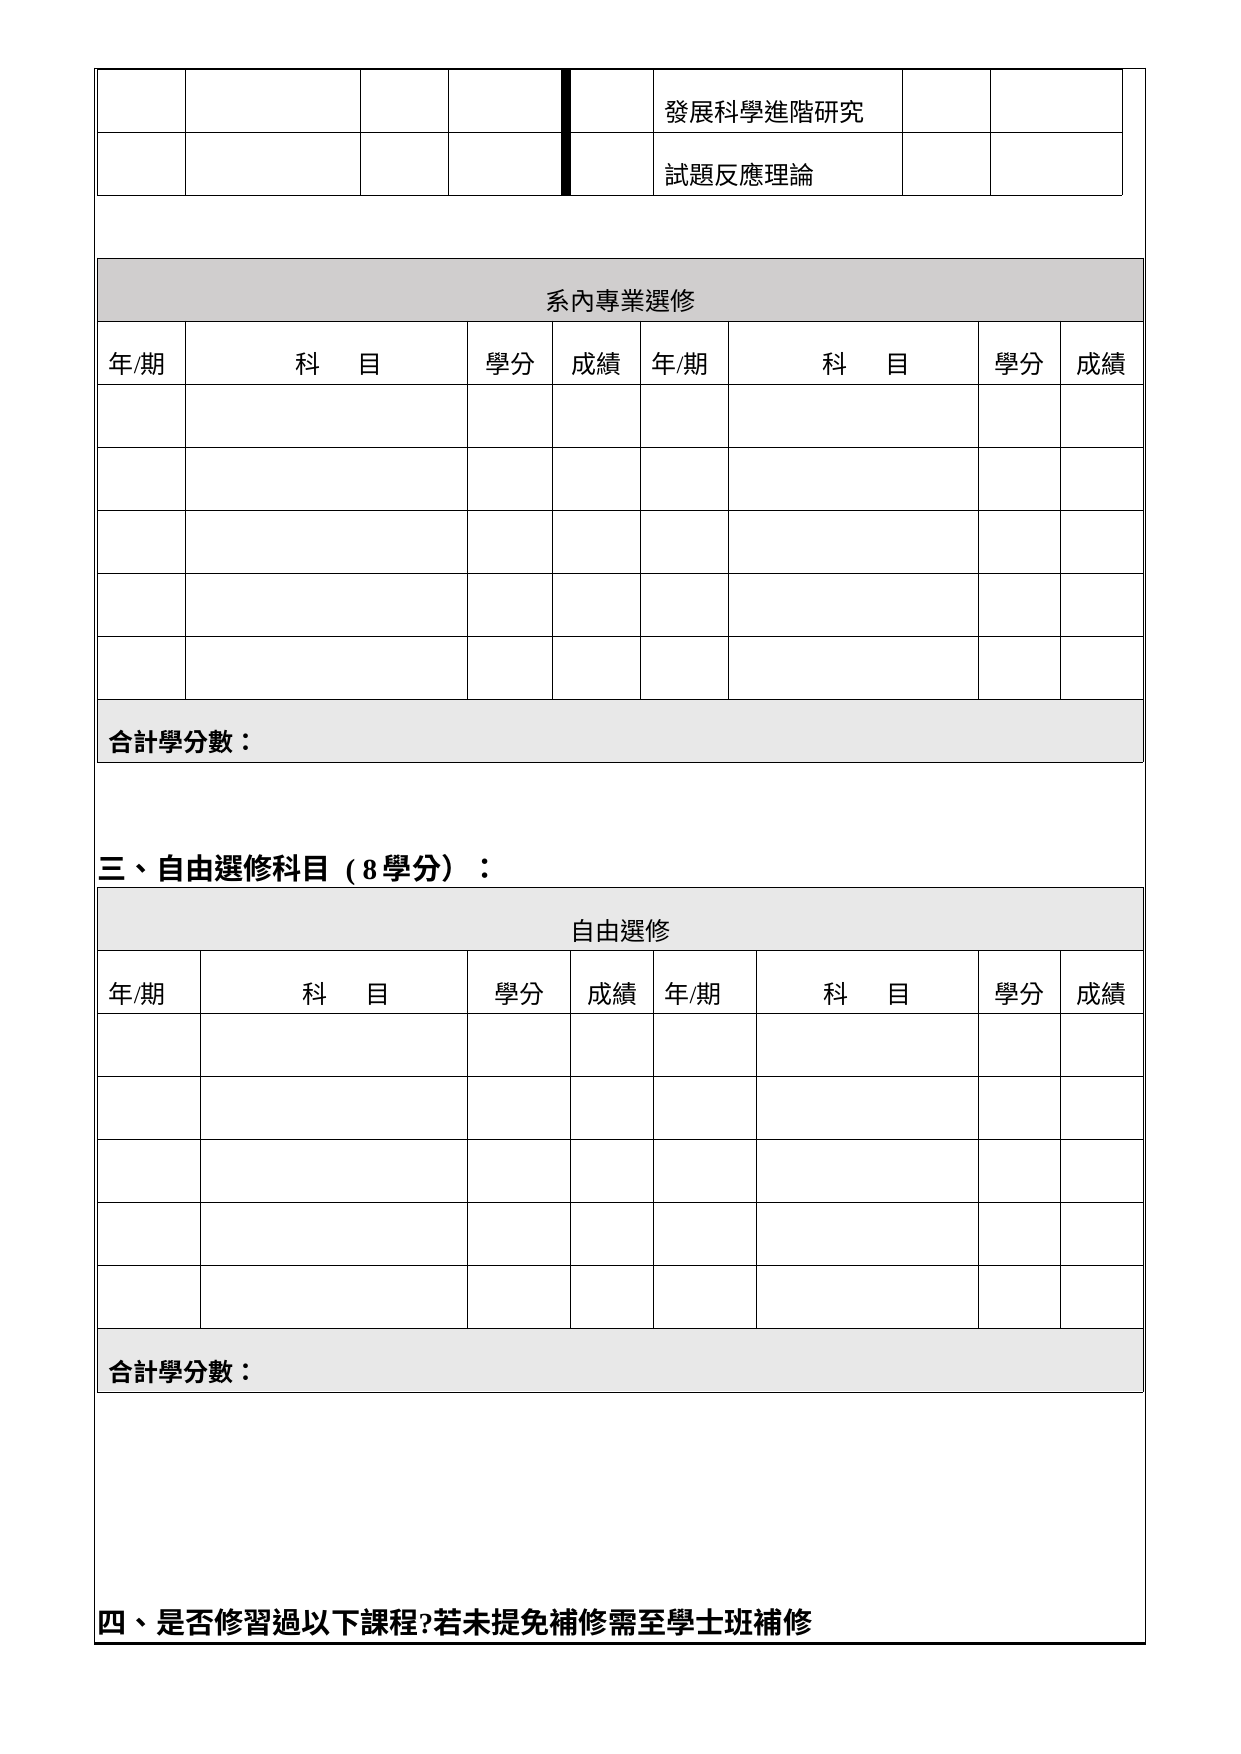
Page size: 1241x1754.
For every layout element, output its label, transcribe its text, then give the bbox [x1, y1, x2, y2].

table_cell [553, 574, 640, 636]
table_cell 科 目 [201, 951, 467, 1013]
table_cell 成績 [571, 951, 653, 1013]
table_cell 年/期 [98, 322, 185, 383]
table_cell [361, 133, 448, 194]
table_cell [729, 511, 978, 573]
table_cell [979, 1203, 1060, 1265]
table_cell [757, 1014, 978, 1076]
table_cell 學分 [468, 322, 552, 383]
table_cell [186, 70, 360, 131]
table_cell [1061, 385, 1143, 447]
table_cell 發展科學進階研究 [654, 70, 902, 131]
table_cell [571, 1203, 653, 1265]
table_cell [979, 1266, 1060, 1328]
table_cell [468, 1203, 570, 1265]
table_cell [1061, 448, 1143, 509]
table_cell [201, 1077, 467, 1139]
table_cell [903, 133, 990, 194]
table_cell [1061, 1077, 1143, 1139]
table_cell [553, 637, 640, 699]
table_cell [654, 1203, 756, 1265]
table_cell [654, 1140, 756, 1202]
table_cell [98, 70, 185, 131]
table_cell [641, 511, 728, 573]
table_cell [468, 1266, 570, 1328]
table_cell [1061, 637, 1143, 699]
table_cell 科 目 [729, 322, 978, 383]
table_cell 學分 [468, 951, 570, 1013]
table_cell 合計學分數： [98, 700, 1143, 762]
table_cell 科 目 [757, 951, 978, 1013]
table_cell [186, 511, 467, 573]
table_cell [654, 1266, 756, 1328]
table_cell [553, 511, 640, 573]
table_cell 成績 [1061, 951, 1143, 1013]
table_cell [729, 574, 978, 636]
table_cell [1061, 1140, 1143, 1202]
table_header 系內專業選修 [98, 259, 1143, 321]
table_cell [979, 385, 1060, 447]
table_cell [186, 385, 467, 447]
table_cell [979, 448, 1060, 509]
table_cell [201, 1140, 467, 1202]
table_cell [979, 511, 1060, 573]
table_cell 年/期 [98, 951, 200, 1013]
table_cell [186, 637, 467, 699]
table_cell [571, 1014, 653, 1076]
table_cell [1061, 1014, 1143, 1076]
table_cell [729, 637, 978, 699]
table_cell [979, 1077, 1060, 1139]
table_cell [98, 637, 185, 699]
table_cell [468, 448, 552, 509]
table_cell [186, 133, 360, 194]
table_cell [98, 511, 185, 573]
table_cell 合計學分數： [98, 1329, 1143, 1391]
table_cell 成績 [1061, 322, 1143, 383]
table_cell [361, 70, 448, 131]
table_cell [553, 448, 640, 509]
table_cell [571, 70, 653, 131]
table_cell [641, 637, 728, 699]
table_cell [468, 1140, 570, 1202]
table_cell [571, 1140, 653, 1202]
table_cell [757, 1140, 978, 1202]
table_cell 學分 [979, 322, 1060, 383]
table_cell [729, 385, 978, 447]
table_cell [449, 133, 561, 194]
table_cell [186, 574, 467, 636]
table_cell [903, 70, 990, 131]
table_cell [201, 1203, 467, 1265]
table_cell 試題反應理論 [654, 133, 902, 194]
table_cell [757, 1203, 978, 1265]
table_cell [979, 637, 1060, 699]
table_cell [553, 385, 640, 447]
table_cell [468, 637, 552, 699]
table_cell [98, 448, 185, 509]
table_cell [468, 1077, 570, 1139]
table_cell [1061, 511, 1143, 573]
table_cell [449, 70, 561, 131]
table_cell [571, 1077, 653, 1139]
table_cell [979, 1140, 1060, 1202]
table_cell [991, 70, 1122, 131]
table_cell 年/期 [654, 951, 756, 1013]
table_cell [1061, 1266, 1143, 1328]
table_cell 學分 [979, 951, 1060, 1013]
table_cell [98, 385, 185, 447]
table_cell [201, 1266, 467, 1328]
table_cell [1061, 574, 1143, 636]
table_cell 年/期 [641, 322, 728, 383]
table_cell [98, 574, 185, 636]
table_cell 修課紀錄:必修4學分+專業選修12學分+自由選修8學分 一、必修科目（畢業要求：4學分）： 二、碩士班專業選修科目（畢業要求：12學分）： 三、自由選修科目 ( 8學分）： 四、是否修習過以下課程?若未提免補修需至學士班補修 五、教學實習 畢業論文提審前需選修「教學實習（一）」或「教學實習（二）」課程至少二次 六、研究生通識 *依本校110年第1次課程委員會:「本校111年度起入學之博、碩士生應於畢業前修畢研究生通識，其中學術倫理至少 6 小時、中英文寫作能力及溝通表達能力至少 1 小時。」 1.學術倫理至少6小時： □我已完成學術倫理教育訓練課程，並取得6小時時數證明文件。申請學位考試時，必須檢附「學術倫理教育時數認列證明書」。採計證書以學生入學後所完成之課程為主。(附上證明文件至系辦審核) (表格請自行增刪) 2.中英文寫作能力至少1小時: □修習心理科學議題(一、二)。修課期間參與英文演講，並繳交英文心得。 3.溝通表達能力 至少 1小時： □已修畢[教學實習(一)、 (二)]課程內含。 以上資料經本人確認無誤。 二、學生簽名： 日 期： . . . [95, 69, 1145, 1642]
table_cell [729, 448, 978, 509]
table_header 自由選修 [98, 888, 1143, 950]
table_cell [201, 1014, 467, 1076]
table_cell [98, 1077, 200, 1139]
table_cell [98, 1266, 200, 1328]
table_cell [98, 1140, 200, 1202]
table_cell [641, 448, 728, 509]
table_cell [468, 1014, 570, 1076]
table_cell 成績 [553, 322, 640, 383]
table_cell [98, 1014, 200, 1076]
table_cell [979, 574, 1060, 636]
table_cell [571, 1266, 653, 1328]
table_cell [468, 511, 552, 573]
table_cell 科 目 [186, 322, 467, 383]
table_cell [757, 1077, 978, 1139]
table_cell [186, 448, 467, 509]
table_cell [571, 133, 653, 194]
table_cell [654, 1014, 756, 1076]
table_cell [468, 574, 552, 636]
table_cell [757, 1266, 978, 1328]
table_cell [654, 1077, 756, 1139]
table_cell [991, 133, 1122, 194]
table_cell [98, 133, 185, 194]
table_cell [1061, 1203, 1143, 1265]
table_cell [641, 574, 728, 636]
table_cell [641, 385, 728, 447]
table_cell [979, 1014, 1060, 1076]
table_cell [468, 385, 552, 447]
table_cell [98, 1203, 200, 1265]
